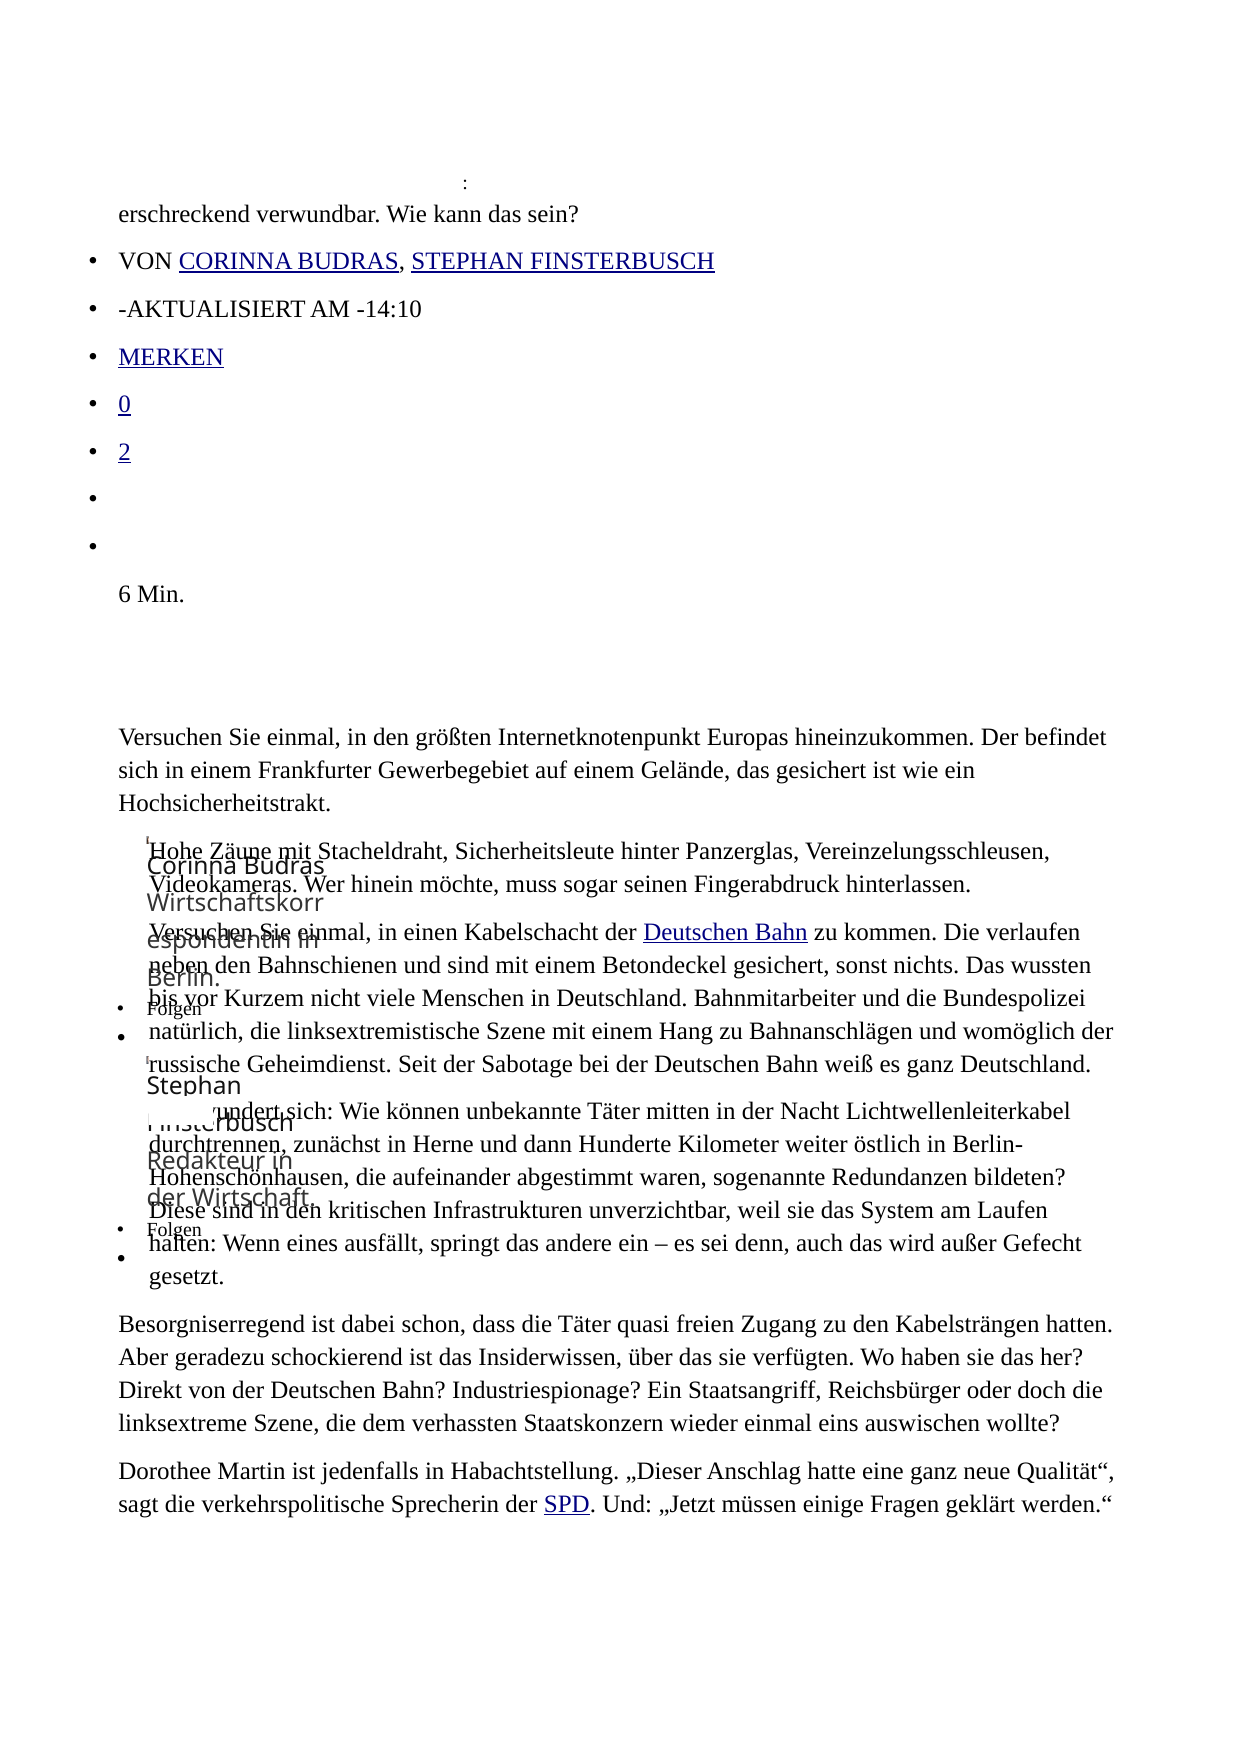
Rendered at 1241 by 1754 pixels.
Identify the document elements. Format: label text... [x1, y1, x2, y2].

list -AKTUALISIERT AM -14:10 [118, 294, 1122, 323]
text 6 Min. [118, 579, 1122, 608]
text Dorothee Martin ist jedenfalls in Habachtstellung. „Dieser Anschlag hatte eine ganz neue Qualität“, sagt die verkehrspolitische Sprecherin der SPD. Und: „Jetzt müssen einige Fragen geklärt werden.“ [118, 1456, 1122, 1517]
text Besorgniserregend ist dabei schon, dass die Täter quasi freien Zugang zu den Kabelsträngen hatten. Aber geradezu schockierend ist das Insiderwissen, über das sie verfügten. Wo haben sie das her? Direkt von der Deutschen Bahn? Industriespionage? Ein Staatsangriff, Reichsbürger oder doch die linksextreme Szene, die dem verhassten Staatskonzern wieder einmal eins auswischen wollte? [118, 1309, 1122, 1437]
list 0 [118, 389, 1122, 418]
list MERKEN [118, 342, 1122, 370]
text Versuchen Sie einmal, in den größten Internetknotenpunkt Europas hineinzukommen. Der befindet sich in einem Frankfurter Gewerbegebiet auf einem Gelände, das gesichert ist wie ein Hochsicherheitstrakt. [118, 722, 1122, 817]
text Bahnverkehr, Telekommunikation, Stromversorgung: Die kritische Infrastruktur in Deutschland ist erschreckend verwundbar. Wie kann das sein? [0, 166, 1122, 227]
subtitle RITISCHE INFRASTRUKTURAngriff auf die Netze [214, 166, 1240, 199]
list 2 [118, 437, 1122, 466]
text Hohe Zäune mit Stacheldraht, Sicherheitsleute hinter Panzerglas, Vereinzelungsschleusen, Videokameras. Wer hinein möchte, muss sogar seinen Fingerabdruck hinterlassen. [118, 836, 1122, 1273]
text Versuchen Sie einmal, in einen Kabelschacht der Deutschen Bahn zu kommen. Die verlaufen neben den Bahnschienen und sind mit einem Betondeckel gesichert, sonst nichts. Das wussten bis vor Kurzem nicht viele Menschen in Deutschland. Bahnmitarbeiter und die Bundespolizei natürlich, die linksextremistische Szene mit einem Hang zu Bahnanschlägen und womöglich der russische Geheimdienst. Seit der Sabotage bei der Deutschen Bahn weiß es ganz Deutschland. [149, 917, 1122, 1077]
text Und ­wundert sich: Wie können unbekannte Täter mitten in der Nacht Lichtwellenleiterkabel durchtrennen, zunächst in Herne und dann Hunderte Kilometer weiter östlich in Berlin-Hohenschönhausen, die aufeinander abgestimmt waren, sogenannte Redundanzen bildeten? Diese sind in den kritischen Infrastrukturen unverzichtbar, weil sie das System am Laufen halten: Wenn eines ausfällt, springt das andere ein – es sei denn, auch das wird außer Gefecht gesetzt. [118, 1096, 1122, 1290]
list VON CORINNA BUDRAS, STEPHAN FINSTERBUSCH [118, 246, 1122, 275]
